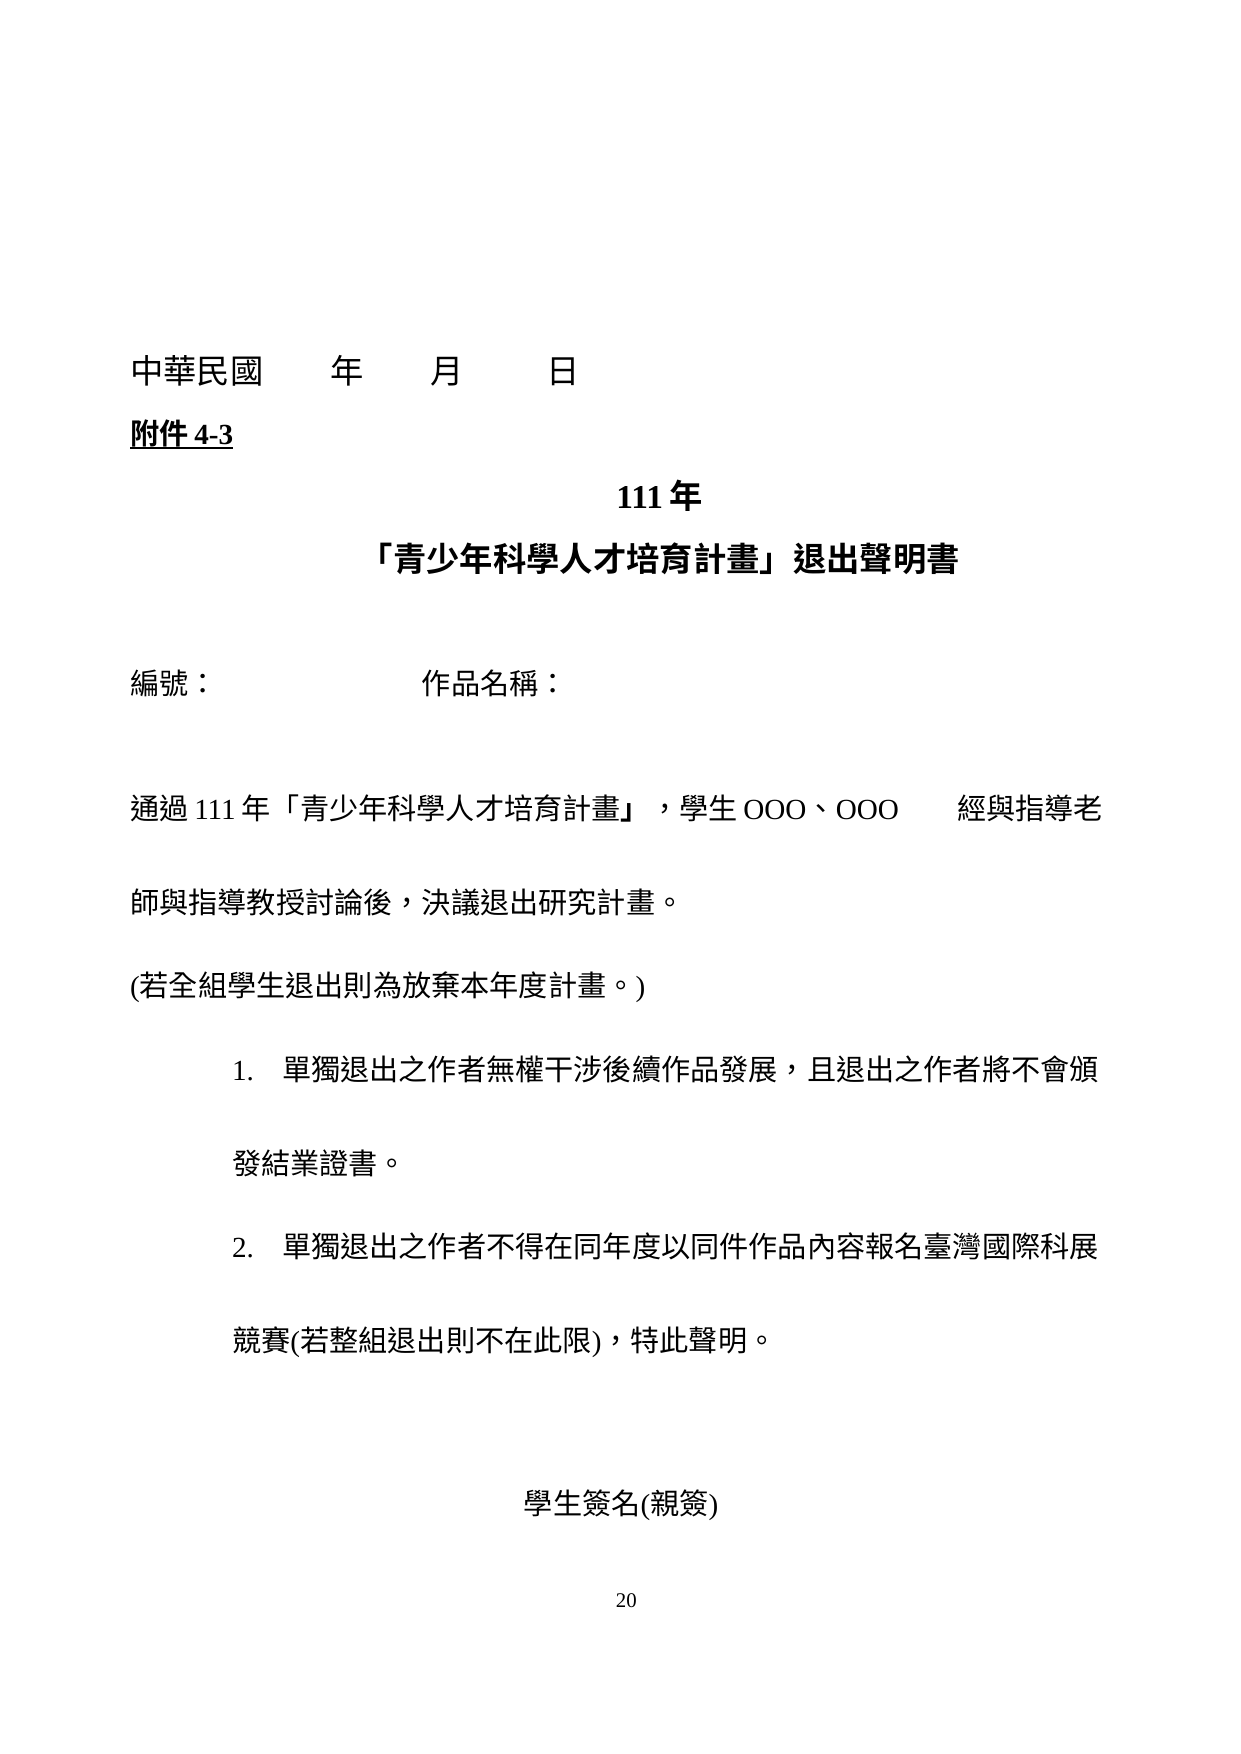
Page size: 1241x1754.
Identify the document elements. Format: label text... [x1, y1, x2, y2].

text 學生簽名(親簽) [130, 1460, 1122, 1523]
text 通過111年「青少年科學人才培育計畫」，學生OOO、OOO 經與指導老師與指導教授討論後，決議退出研究計畫。 [130, 765, 1122, 921]
text (若全組學生退出則為放棄本年度計畫。) [130, 942, 1122, 1005]
text 111年 [130, 452, 1122, 515]
list 單獨退出之作者不得在同年度以同件作品內容報名臺灣國際科展競賽(若整組退出則不在此限)，特此聲明。 [232, 1203, 1122, 1360]
text 中華民國 年 月 日 [130, 359, 1122, 390]
text 附件4-3 [130, 390, 1122, 452]
list 單獨退出之作者無權干涉後續作品發展，且退出之作者將不會頒發結業證書。 [232, 1026, 1122, 1182]
text 「青少年科學人才培育計畫」退出聲明書 [130, 515, 1122, 577]
text 編號： 作品名稱： [130, 640, 1122, 702]
